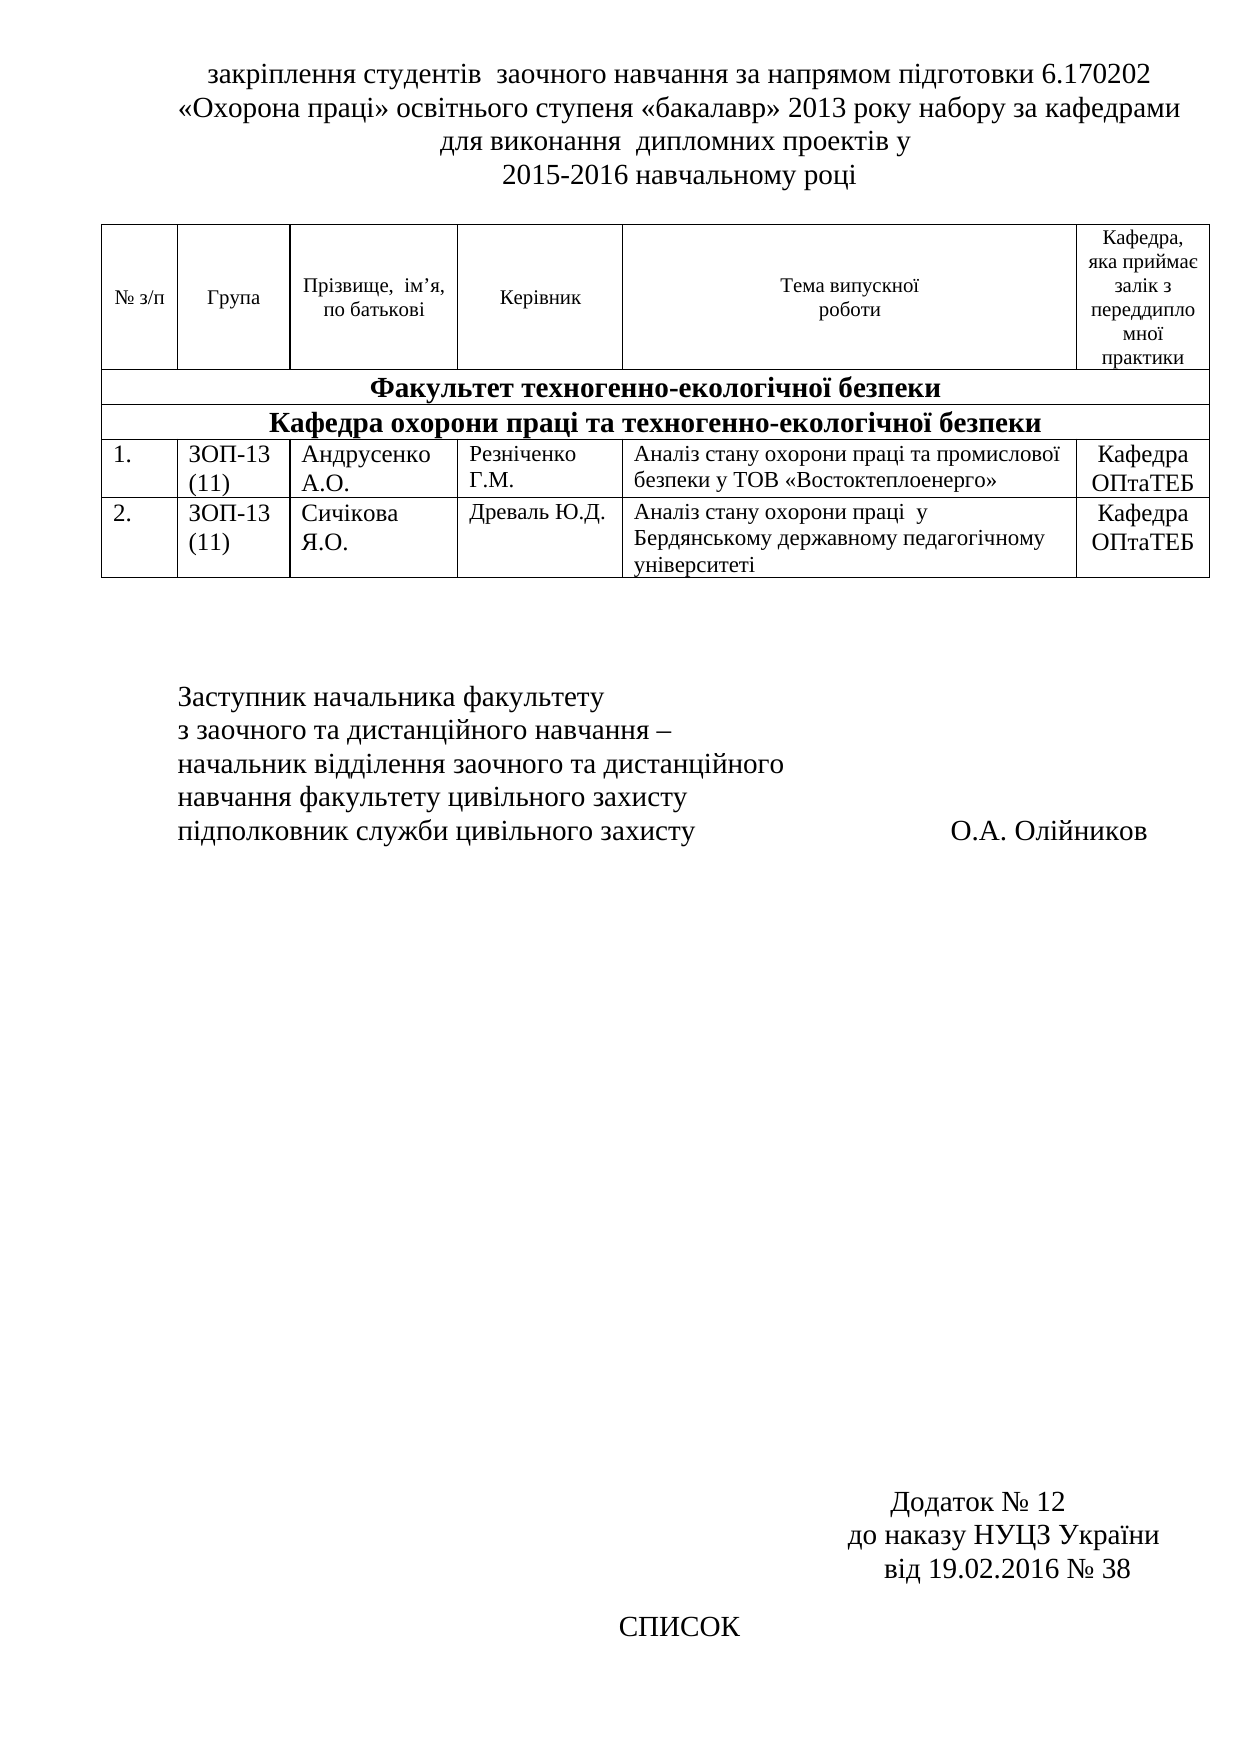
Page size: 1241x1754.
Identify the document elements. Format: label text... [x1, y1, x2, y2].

text навчання факультету цивільного захисту [177, 779, 1152, 813]
table_cell Аналіз стану охорони праці та промислової безпеки у ТОВ «Востоктеплоенерго» [623, 440, 1076, 497]
text до наказу НУЦЗ України [833, 1517, 1181, 1551]
text підполковник служби цивільного захисту О.А. Олійников [177, 813, 1152, 847]
table_cell ЗОП-13 (11) [178, 440, 289, 497]
table_cell Андрусенко А.О. [291, 440, 457, 497]
table_cell Факультет техногенно-екологічної безпеки [102, 370, 1209, 404]
table_header Тема випускної роботи [623, 225, 1076, 369]
table_cell Кафедра охорони праці та техногенно-екологічної безпеки [102, 405, 1209, 438]
text начальник відділення заочного та дистанційного [177, 746, 1152, 779]
table_cell Древаль Ю.Д. [458, 498, 622, 577]
table_header Прізвище, ім’я, по батькові [291, 225, 457, 369]
text Заступник начальника факультету [177, 679, 1152, 712]
table_cell Аналіз стану охорони праці у Бердянському державному педагогічному університеті [623, 498, 1076, 577]
subtitle СПИСОК [177, 1609, 1181, 1643]
text від 19.02.2016 № 38 [833, 1551, 1181, 1584]
table_header Керівник [458, 225, 622, 369]
table_cell Резніченко Г.М. [458, 440, 622, 497]
table_header Група [178, 225, 289, 369]
text 2015-2016 навчальному році [177, 157, 1181, 190]
table_cell ЗОП-13 (11) [178, 498, 289, 577]
text Додаток № 12 [767, 1484, 1181, 1517]
table_cell Кафедра ОПтаТЕБ [1077, 440, 1209, 497]
table_header Кафедра, яка приймає залік з переддипломної практики [1077, 225, 1209, 369]
table_cell Сичікова Я.О. [291, 498, 457, 577]
text з заочного та дистанційного навчання – [177, 712, 1152, 746]
table_cell Кафедра ОПтаТЕБ [1077, 498, 1209, 577]
table_cell 2. [102, 498, 177, 577]
table_cell 1. [102, 440, 177, 497]
table_header № з/п [102, 225, 177, 369]
text закріплення студентів заочного навчання за напрямом підготовки 6.170202 «Охорона праці» освітнього ступеня «бакалавр» 2013 року набору за кафедрами для виконання дипломних проектів у [177, 56, 1181, 157]
